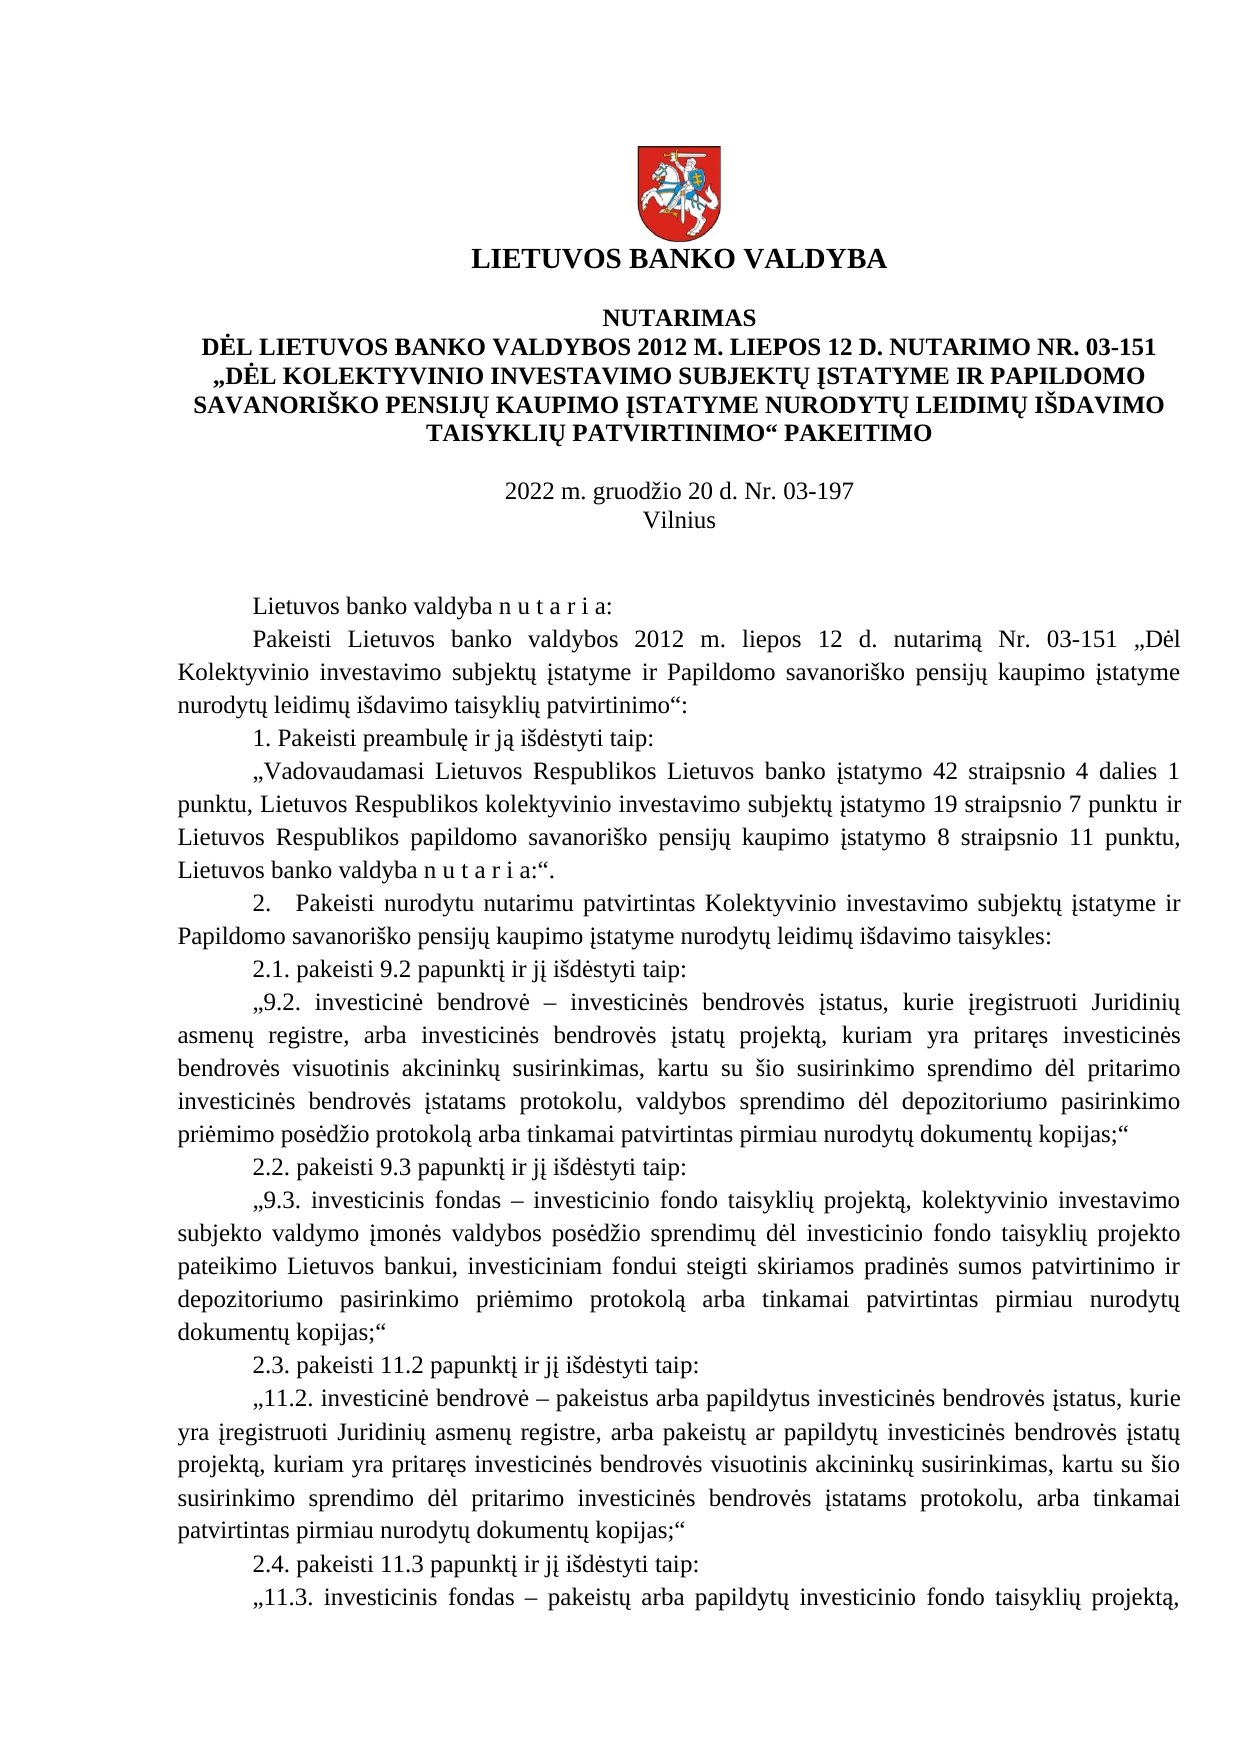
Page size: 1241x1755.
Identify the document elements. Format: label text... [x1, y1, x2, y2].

text LIETUVOS BANKO VALDYBA [177, 241, 1181, 275]
text 2.3. pakeisti 11.2 papunktį ir jį išdėstyti taip: [177, 1351, 1181, 1379]
text Lietuvos banko valdyba n u t a r i a: [177, 591, 1181, 620]
text „Vadovaudamasi Lietuvos Respublikos Lietuvos banko įstatymo 42 straipsnio 4 dalies 1 punktu, Lietuvos Respublikos kolektyvinio investavimo subjektų įstatymo 19 straipsnio 7 punktu ir Lietuvos Respublikos papildomo savanoriško pensijų kaupimo įstatymo 8 straipsnio 11 punktu, Lietuvos banko valdyba n u t a r i a:“. [177, 756, 1181, 884]
text Pakeisti Lietuvos banko valdybos 2012 m. liepos 12 d. nutarimą Nr. 03-151 „Dėl Kolektyvinio investavimo subjektų įstatyme ir Papildomo savanoriško pensijų kaupimo įstatyme nurodytų leidimų išdavimo taisyklių patvirtinimo“: [177, 624, 1181, 719]
text DĖL LIETUVOS BANKO VALDYBOS 2012 M. LIEPOS 12 D. NUTARIMO NR. 03-151 „DĖL KOLEKTYVINIO INVESTAVIMO SUBJEKTŲ ĮSTATYME IR PAPILDOMO SAVANORIŠKO PENSIJŲ KAUPIMO ĮSTATYME NURODYTŲ LEIDIMŲ IŠDAVIMO TAISYKLIŲ PATVIRTINIMO“ PAKEITIMO [177, 332, 1181, 447]
text 1. Pakeisti preambulę ir ją išdėstyti taip: [177, 723, 1181, 752]
text 2.4. pakeisti 11.3 papunktį ir jį išdėstyti taip: [177, 1549, 1181, 1577]
text 2.2. pakeisti 9.3 papunktį ir jį išdėstyti taip: [177, 1152, 1181, 1181]
text 2. Pakeisti nurodytu nutarimu patvirtintas Kolektyvinio investavimo subjektų įstatyme ir Papildomo savanoriško pensijų kaupimo įstatyme nurodytų leidimų išdavimo taisykles: [177, 888, 1181, 950]
text „9.3. investicinis fondas – investicinio fondo taisyklių projektą, kolektyvinio investavimo subjekto valdymo įmonės valdybos posėdžio sprendimų dėl investicinio fondo taisyklių projekto pateikimo Lietuvos bankui, investiciniam fondui steigti skiriamos pradinės sumos patvirtinimo ir depozitoriumo pasirinkimo priėmimo protokolą arba tinkamai patvirtintas pirmiau nurodytų dokumentų kopijas;“ [177, 1185, 1181, 1346]
text Vilnius [177, 505, 1181, 533]
text 2.1. pakeisti 9.2 papunktį ir jį išdėstyti taip: [177, 954, 1181, 983]
text „11.3. investicinis fondas – pakeistų arba papildytų investicinio fondo taisyklių projektą, [177, 1582, 1181, 1610]
text NUTARIMAS [177, 303, 1181, 332]
text „11.2. investicinė bendrovė – pakeistus arba papildytus investicinės bendrovės įstatus, kurie yra įregistruoti Juridinių asmenų registre, arba pakeistų ar papildytų investicinės bendrovės įstatų projektą, kuriam yra pritaręs investicinės bendrovės visuotinis akcininkų susirinkimas, kartu su šio susirinkimo sprendimo dėl pritarimo investicinės bendrovės įstatams protokolu, arba tinkamai patvirtintas pirmiau nurodytų dokumentų kopijas;“ [177, 1383, 1181, 1544]
text 2022 m. gruodžio 20 d. Nr. 03-197 [177, 476, 1181, 505]
text „9.2. investicinė bendrovė – investicinės bendrovės įstatus, kurie įregistruoti Juridinių asmenų registre, arba investicinės bendrovės įstatų projektą, kuriam yra pritaręs investicinės bendrovės visuotinis akcininkų susirinkimas, kartu su šio susirinkimo sprendimo dėl pritarimo investicinės bendrovės įstatams protokolu, valdybos sprendimo dėl depozitoriumo pasirinkimo priėmimo posėdžio protokolą arba tinkamai patvirtintas pirmiau nurodytų dokumentų kopijas;“ [177, 987, 1181, 1148]
